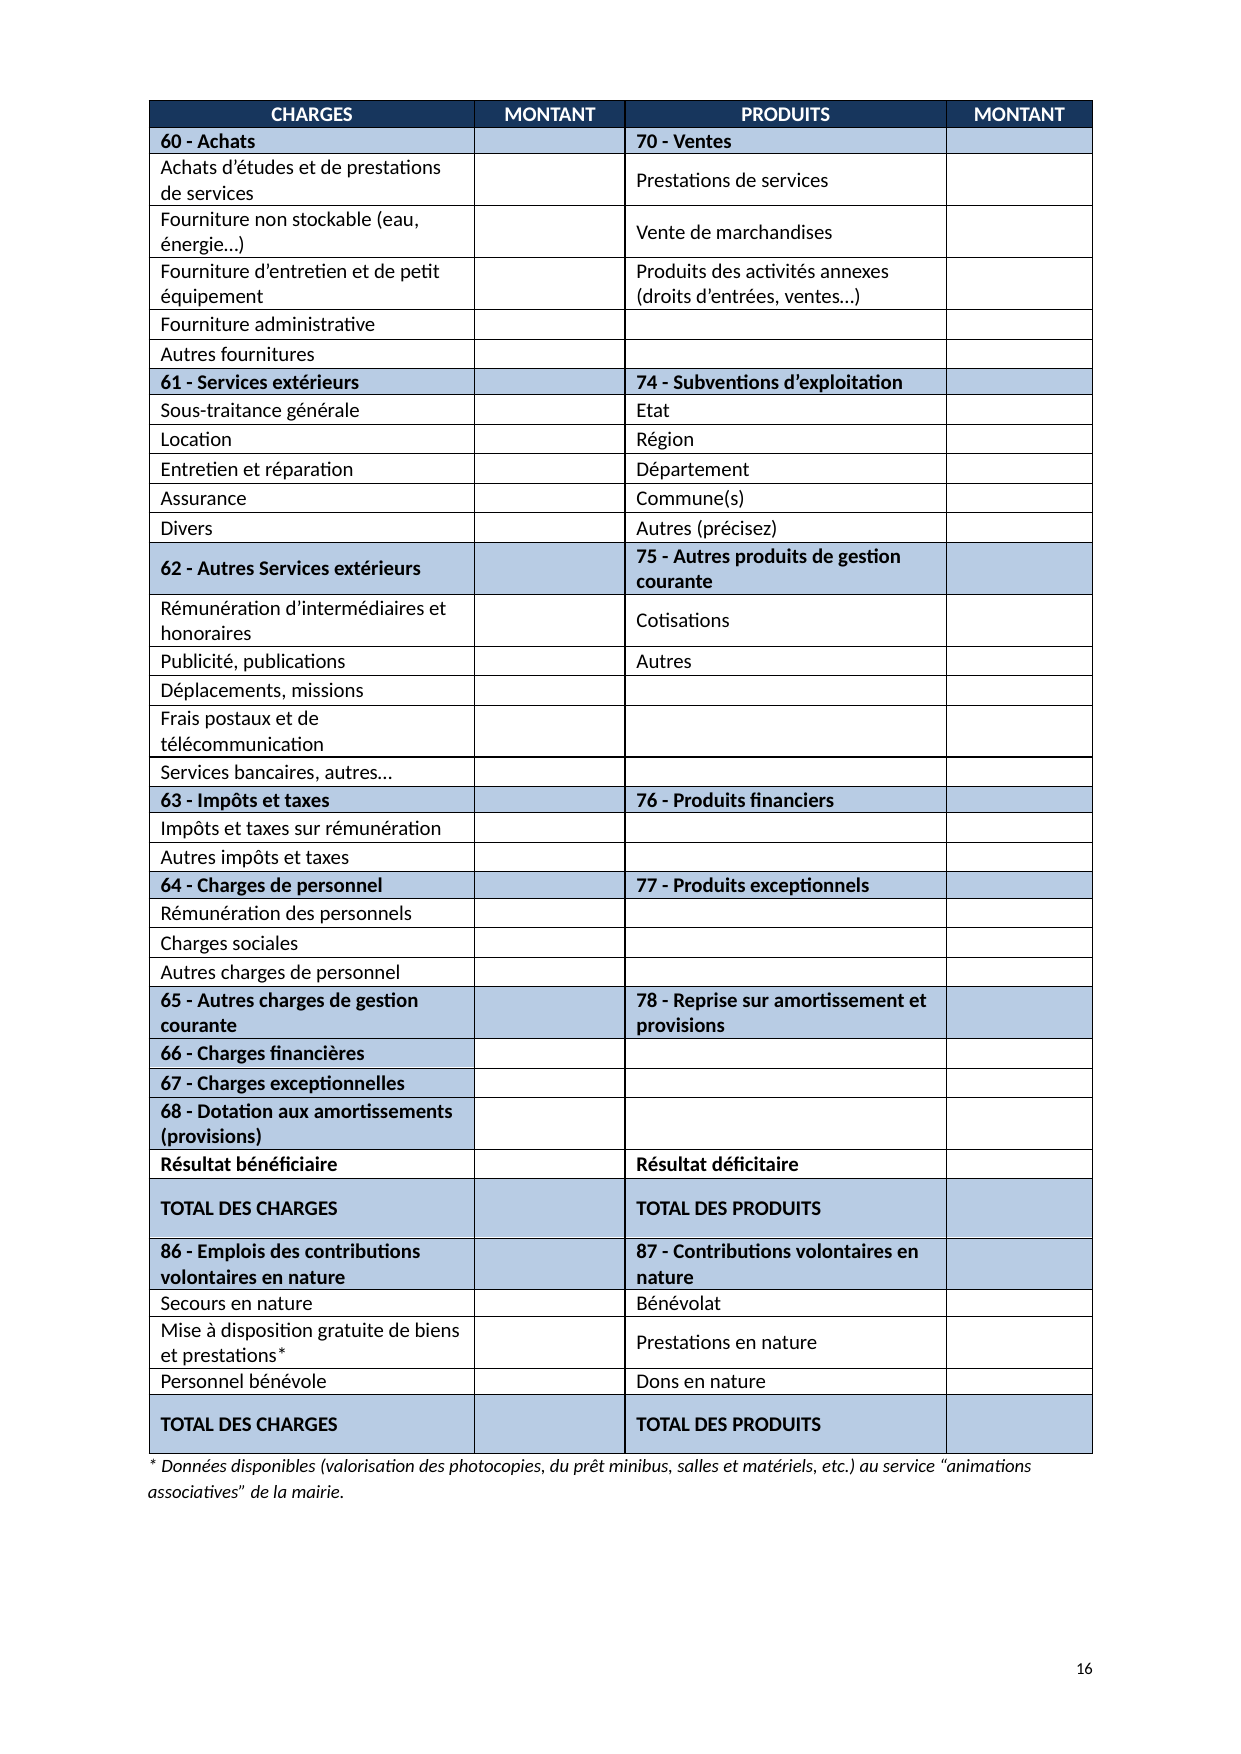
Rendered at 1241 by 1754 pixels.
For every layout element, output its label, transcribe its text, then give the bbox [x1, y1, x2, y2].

table_cell Autres impôts et taxes [150, 843, 474, 871]
table_cell [626, 843, 946, 871]
table_cell [475, 395, 624, 424]
table_cell Location [150, 425, 474, 453]
table_cell 67 - Charges exceptionnelles [150, 1069, 474, 1097]
table_cell Assurance [150, 484, 474, 512]
table_cell [947, 899, 1092, 927]
table_cell 77 - Produits exceptionnels [626, 872, 946, 898]
table_header MONTANT [475, 101, 624, 127]
table_cell [947, 1395, 1092, 1453]
table_cell [475, 454, 624, 483]
table_cell Rémunération des personnels [150, 899, 474, 927]
table_cell Frais postaux et de télécommunication [150, 706, 474, 756]
table_cell Résultat déficitaire [626, 1150, 946, 1178]
table_cell Déplacements, missions [150, 676, 474, 704]
table_cell Impôts et taxes sur rémunération [150, 813, 474, 842]
table_cell TOTAL DES PRODUITS [626, 1395, 946, 1453]
table_cell [947, 310, 1092, 338]
table_cell Fourniture d’entretien et de petit équipement [150, 258, 474, 309]
table_cell Achats d’études et de prestations de services [150, 154, 474, 205]
table_cell Prestations en nature [626, 1317, 946, 1368]
table_cell [626, 958, 946, 986]
table_cell Autres (précisez) [626, 513, 946, 542]
table_cell [626, 1098, 946, 1149]
table_cell [947, 1150, 1092, 1178]
table_cell [947, 258, 1092, 309]
table_cell [475, 647, 624, 675]
table_cell [475, 676, 624, 704]
table_cell 66 - Charges financières [150, 1039, 474, 1067]
table_cell [475, 513, 624, 542]
table_cell [475, 369, 624, 394]
table_cell 78 - Reprise sur amortissement et provisions [626, 987, 946, 1038]
table_cell Autres fournitures [150, 340, 474, 368]
table_cell [475, 1069, 624, 1097]
table_cell [475, 1150, 624, 1178]
table_cell Fourniture administrative [150, 310, 474, 338]
table_cell [475, 1039, 624, 1067]
table_cell [475, 813, 624, 842]
table_cell [475, 758, 624, 786]
table_cell [947, 1239, 1092, 1289]
table_cell [626, 928, 946, 957]
table_cell [475, 1395, 624, 1453]
table_cell 70 - Ventes [626, 128, 946, 153]
table_cell [475, 1098, 624, 1149]
table_cell [475, 1317, 624, 1368]
table_cell Prestations de services [626, 154, 946, 205]
table_cell 61 - Services extérieurs [150, 369, 474, 394]
table_cell [947, 1069, 1092, 1097]
table_cell [947, 872, 1092, 898]
table_cell TOTAL DES CHARGES [150, 1179, 474, 1237]
table_cell TOTAL DES CHARGES [150, 1395, 474, 1453]
table_cell [626, 758, 946, 786]
table_cell 63 - Impôts et taxes [150, 787, 474, 812]
table_cell [947, 513, 1092, 542]
table_cell [475, 484, 624, 512]
table_cell [626, 813, 946, 842]
table_cell [475, 928, 624, 957]
table_cell Charges sociales [150, 928, 474, 957]
table_cell [626, 706, 946, 756]
table_cell [626, 899, 946, 927]
table_cell [475, 787, 624, 812]
table_cell [475, 206, 624, 257]
table_cell [626, 310, 946, 338]
table_cell [475, 987, 624, 1038]
table_cell [626, 1039, 946, 1067]
table_header CHARGES [150, 101, 474, 127]
table_cell [475, 843, 624, 871]
table_cell [475, 958, 624, 986]
table_cell Rémunération d’intermédiaires et honoraires [150, 595, 474, 646]
table_cell 75 - Autres produits de gestion courante [626, 543, 946, 594]
table_cell [947, 128, 1092, 153]
table_cell [475, 128, 624, 153]
table_cell Etat [626, 395, 946, 424]
table_cell [947, 1317, 1092, 1368]
table_cell Services bancaires, autres… [150, 758, 474, 786]
table_cell [947, 369, 1092, 394]
table_cell [475, 310, 624, 338]
table_cell Fourniture non stockable (eau, énergie…) [150, 206, 474, 257]
table_cell Résultat bénéficiaire [150, 1150, 474, 1178]
table_cell [947, 676, 1092, 704]
table_cell [475, 899, 624, 927]
table_cell Département [626, 454, 946, 483]
table_cell [947, 154, 1092, 205]
table_cell [947, 1098, 1092, 1149]
table_cell [475, 1239, 624, 1289]
table_cell TOTAL DES PRODUITS [626, 1179, 946, 1237]
table_cell 60 - Achats [150, 128, 474, 153]
text * Données disponibles (valorisation des photocopies, du prêt minibus, salles et matériels, etc.) au service “animations associatives” de la mairie. [148, 1454, 1093, 1503]
table_cell [947, 987, 1092, 1038]
table_cell Secours en nature [150, 1290, 474, 1316]
table_cell [947, 484, 1092, 512]
table_cell Autres charges de personnel [150, 958, 474, 986]
table_cell [947, 1290, 1092, 1316]
table_cell 76 - Produits financiers [626, 787, 946, 812]
table_cell [947, 758, 1092, 786]
table_header MONTANT [947, 101, 1092, 127]
table_cell [947, 958, 1092, 986]
table_cell [475, 872, 624, 898]
table_cell Région [626, 425, 946, 453]
table_cell [475, 1290, 624, 1316]
table_cell [947, 928, 1092, 957]
table_cell 68 - Dotation aux amortissements (provisions) [150, 1098, 474, 1149]
table_cell Commune(s) [626, 484, 946, 512]
table_header PRODUITS [626, 101, 946, 127]
table_cell Produits des activités annexes (droits d’entrées, ventes…) [626, 258, 946, 309]
table_cell [475, 1179, 624, 1237]
table_cell Mise à disposition gratuite de biens et prestations* [150, 1317, 474, 1368]
table_cell [947, 813, 1092, 842]
table_cell [947, 543, 1092, 594]
table_cell Cotisations [626, 595, 946, 646]
table_cell [947, 340, 1092, 368]
table_cell [947, 1039, 1092, 1067]
table_cell [475, 258, 624, 309]
table_cell [626, 1069, 946, 1097]
table_cell [947, 843, 1092, 871]
table_cell Divers [150, 513, 474, 542]
table_cell [947, 395, 1092, 424]
table_cell [947, 706, 1092, 756]
table_cell Autres [626, 647, 946, 675]
table_cell [947, 647, 1092, 675]
table_cell [626, 340, 946, 368]
table_cell [475, 154, 624, 205]
table_cell 64 - Charges de personnel [150, 872, 474, 898]
table_cell [947, 787, 1092, 812]
table_cell [947, 1369, 1092, 1394]
table_cell [947, 1179, 1092, 1237]
table_cell 86 - Emplois des contributions volontaires en nature [150, 1239, 474, 1289]
table_cell [475, 595, 624, 646]
table_cell Bénévolat [626, 1290, 946, 1316]
table_cell [947, 454, 1092, 483]
table_cell [475, 706, 624, 756]
table_cell [947, 595, 1092, 646]
table_cell 62 - Autres Services extérieurs [150, 543, 474, 594]
table_cell Personnel bénévole [150, 1369, 474, 1394]
table_cell Sous-traitance générale [150, 395, 474, 424]
table_cell 87 - Contributions volontaires en nature [626, 1239, 946, 1289]
table_cell [626, 676, 946, 704]
table_cell 74 - Subventions d’exploitation [626, 369, 946, 394]
table_cell [947, 425, 1092, 453]
table_cell [947, 206, 1092, 257]
table_cell [475, 1369, 624, 1394]
table_cell [475, 340, 624, 368]
table_cell 65 - Autres charges de gestion courante [150, 987, 474, 1038]
table_cell Dons en nature [626, 1369, 946, 1394]
table_cell Vente de marchandises [626, 206, 946, 257]
table_cell Entretien et réparation [150, 454, 474, 483]
table_cell Publicité, publications [150, 647, 474, 675]
table_cell [475, 543, 624, 594]
table_cell [475, 425, 624, 453]
